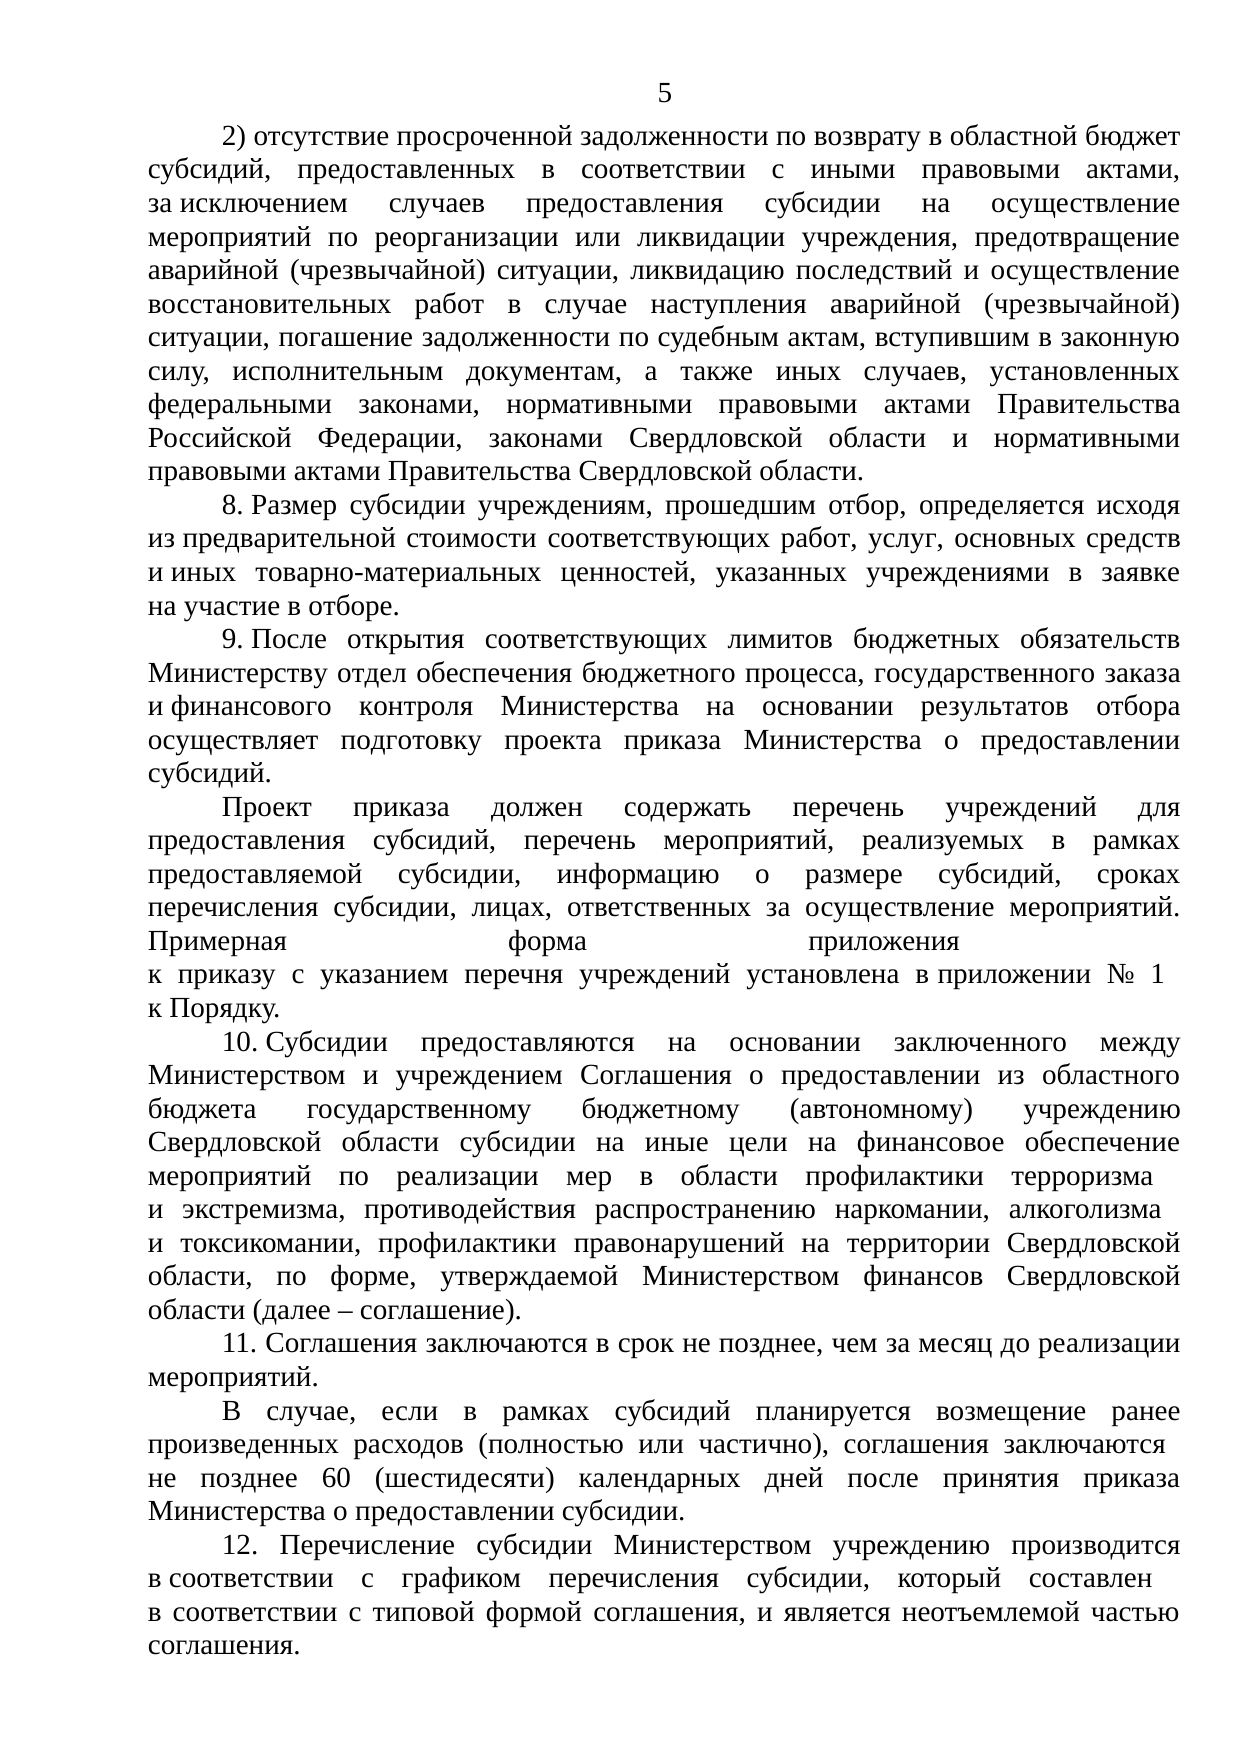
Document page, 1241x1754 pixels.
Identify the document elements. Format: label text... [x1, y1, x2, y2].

text 11. Соглашения заключаются в срок не позднее, чем за месяц до реализации мероприятий. [148, 1326, 1181, 1393]
text Проект приказа должен содержать перечень учреждений для предоставления субсидий, перечень мероприятий, реализуемых в рамках предоставляемой субсидии, информацию о размере субсидий, сроках перечисления субсидии, лицах, ответственных за осуществление мероприятий. Примерная форма приложения к приказу с указанием перечня учреждений установлена в приложении № 1 к Порядку. [148, 789, 1181, 1024]
text 9. После открытия соответствующих лимитов бюджетных обязательств Министерству отдел обеспечения бюджетного процесса, государственного заказа и финансового контроля Министерства на основании результатов отбора осуществляет подготовку проекта приказа Министерства о предоставлении субсидий. [148, 621, 1181, 789]
text 10. Субсидии предоставляются на основании заключенного между Министерством и учреждением Соглашения о предоставлении из областного бюджета государственному бюджетному (автономному) учреждению Свердловской области субсидии на иные цели на финансовое обеспечение мероприятий по реализации мер в области профилактики терроризма и экстремизма, противодействия распространению наркомании, алкоголизма и токсикомании, профилактики правонарушений на территории Свердловской области, по форме, утверждаемой Министерством финансов Свердловской области (далее – соглашение). [148, 1024, 1181, 1326]
text 8. Размер субсидии учреждениям, прошедшим отбор, определяется исходя из предварительной стоимости соответствующих работ, услуг, основных средств и иных товарно-материальных ценностей, указанных учреждениями в заявке на участие в отборе. [148, 487, 1181, 621]
text 12. Перечисление субсидии Министерством учреждению производится в соответствии с графиком перечисления субсидии, который составлен в соответствии с типовой формой соглашения, и является неотъемлемой частью соглашения. [148, 1527, 1181, 1661]
text 2) отсутствие просроченной задолженности по возврату в областной бюджет субсидий, предоставленных в соответствии с иными правовыми актами, за исключением случаев предоставления субсидии на осуществление мероприятий по реорганизации или ликвидации учреждения, предотвращение аварийной (чрезвычайной) ситуации, ликвидацию последствий и осуществление восстановительных работ в случае наступления аварийной (чрезвычайной) ситуации, погашение задолженности по судебным актам, вступившим в законную силу, исполнительным документам, а также иных случаев, установленных федеральными законами, нормативными правовыми актами Правительства Российской Федерации, законами Свердловской области и нормативными правовыми актами Правительства Свердловской области. [148, 118, 1181, 487]
text В случае, если в рамках субсидий планируется возмещение ранее произведенных расходов (полностью или частично), соглашения заключаются не позднее 60 (шестидесяти) календарных дней после принятия приказа Министерства о предоставлении субсидии. [148, 1393, 1181, 1527]
